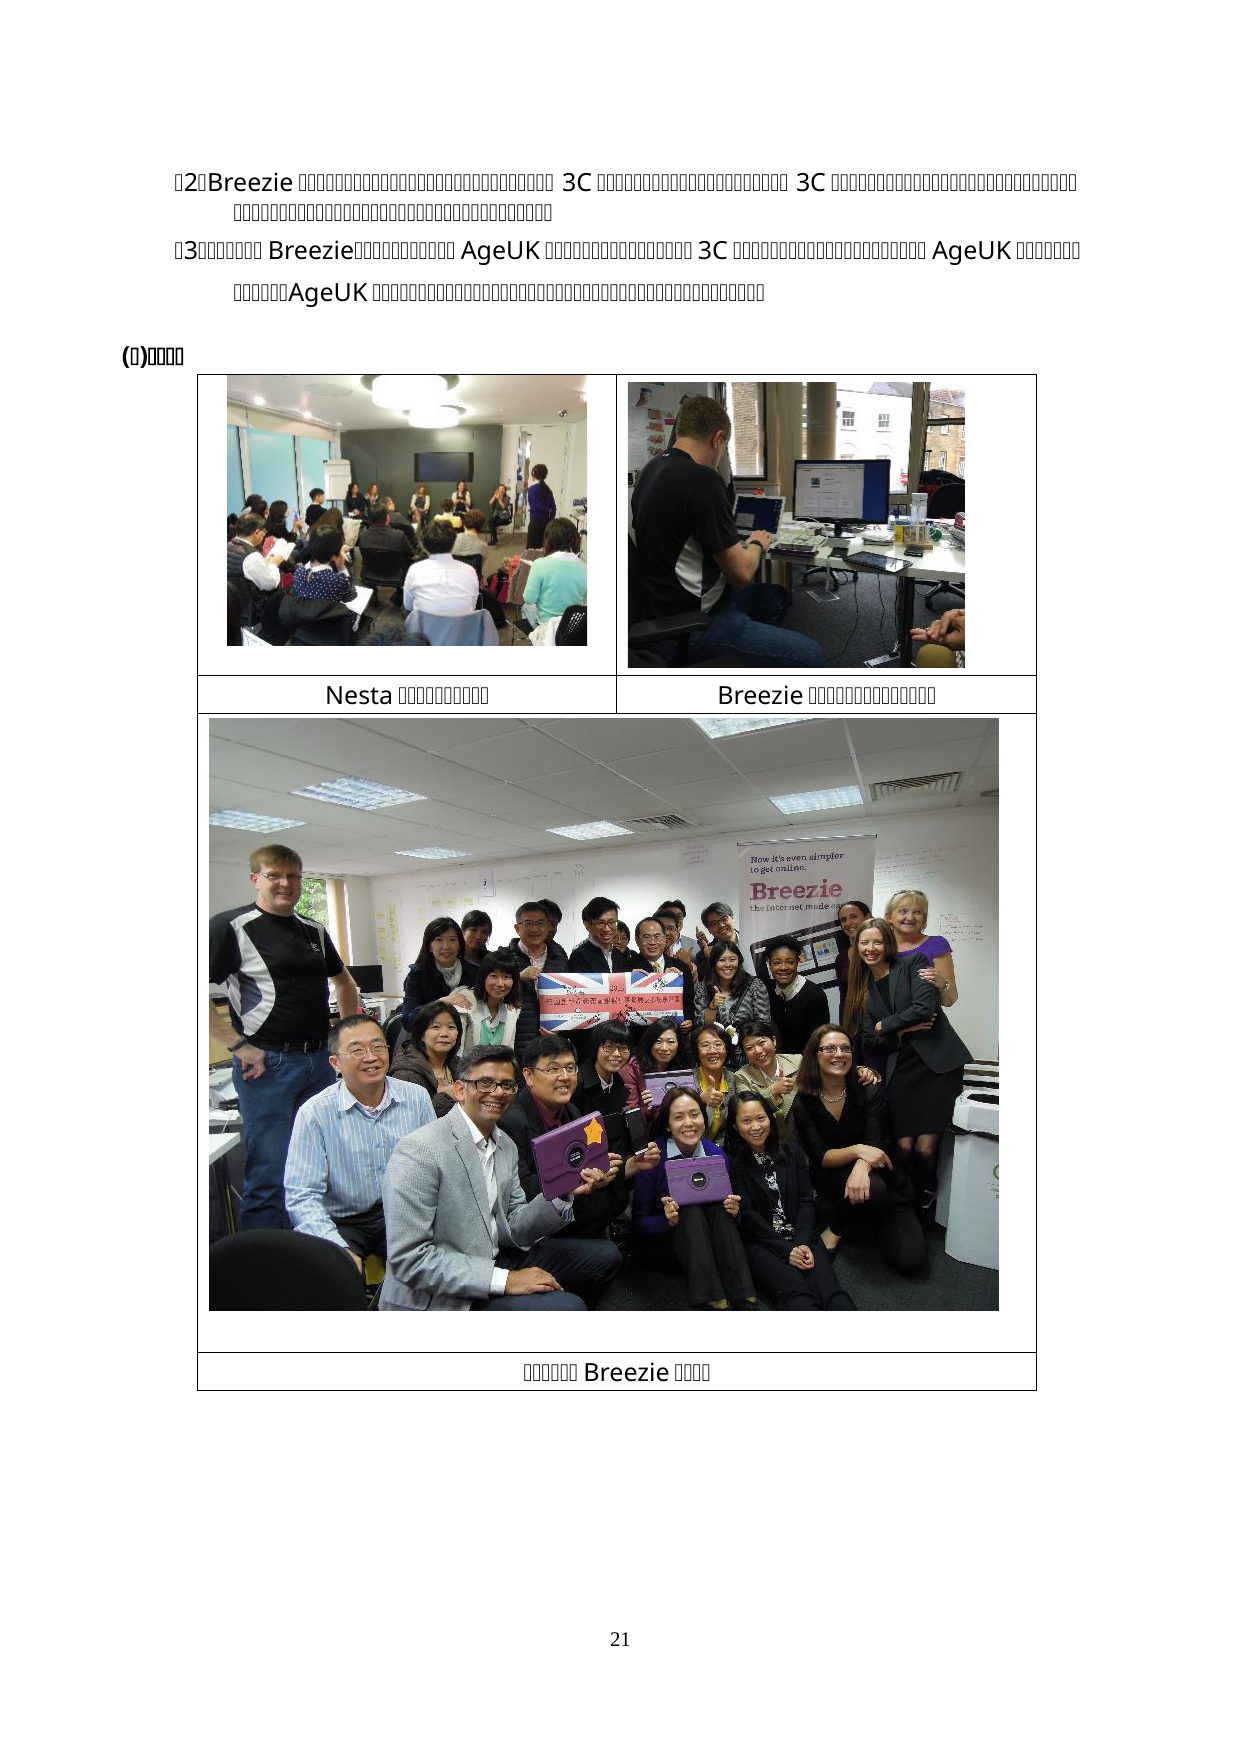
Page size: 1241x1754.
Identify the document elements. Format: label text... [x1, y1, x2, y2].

table_header [617, 375, 1036, 675]
table_cell 參訪團成員與Breezie成員合影 [198, 1353, 1036, 1390]
table_cell Breezie進行小組分享之技術端操作模式 [617, 676, 1036, 713]
table_cell [198, 714, 1036, 1352]
table_cell Nesta與參訪團討論實務狀況 [198, 676, 616, 713]
picture [227, 375, 588, 646]
text (四)參訪剪影 [115, 336, 1081, 374]
text （2）Breezie著重在技術上不需改變長者習慣，依據長者使用習慣，改善現有3C產品操作介面，不另外開發研發產品；主要使用3C電子產品既有程式，僅於產品的介面改變，以符合長者需求便以使用。且可強調售後服務追蹤及後端管理，讓長者使用者可以更加便利使用。 [174, 164, 1081, 227]
picture [209, 718, 999, 1311]
text （3）透過此次參訪Breezie，個人淺見該企業透過與AgeUK的異界合作模式，除了提升長者使用3C產品的便利性外，亦有助產品銷售量，並且提撥AgeUK部份營利所得作為代銷費用，AgeUK亦利用該所得回饋其組織辦理老人相關服務，以作為該公益組織財務自主，並達永續經營之目的。 [174, 232, 1081, 309]
picture [627, 382, 965, 668]
table_header [198, 375, 616, 675]
